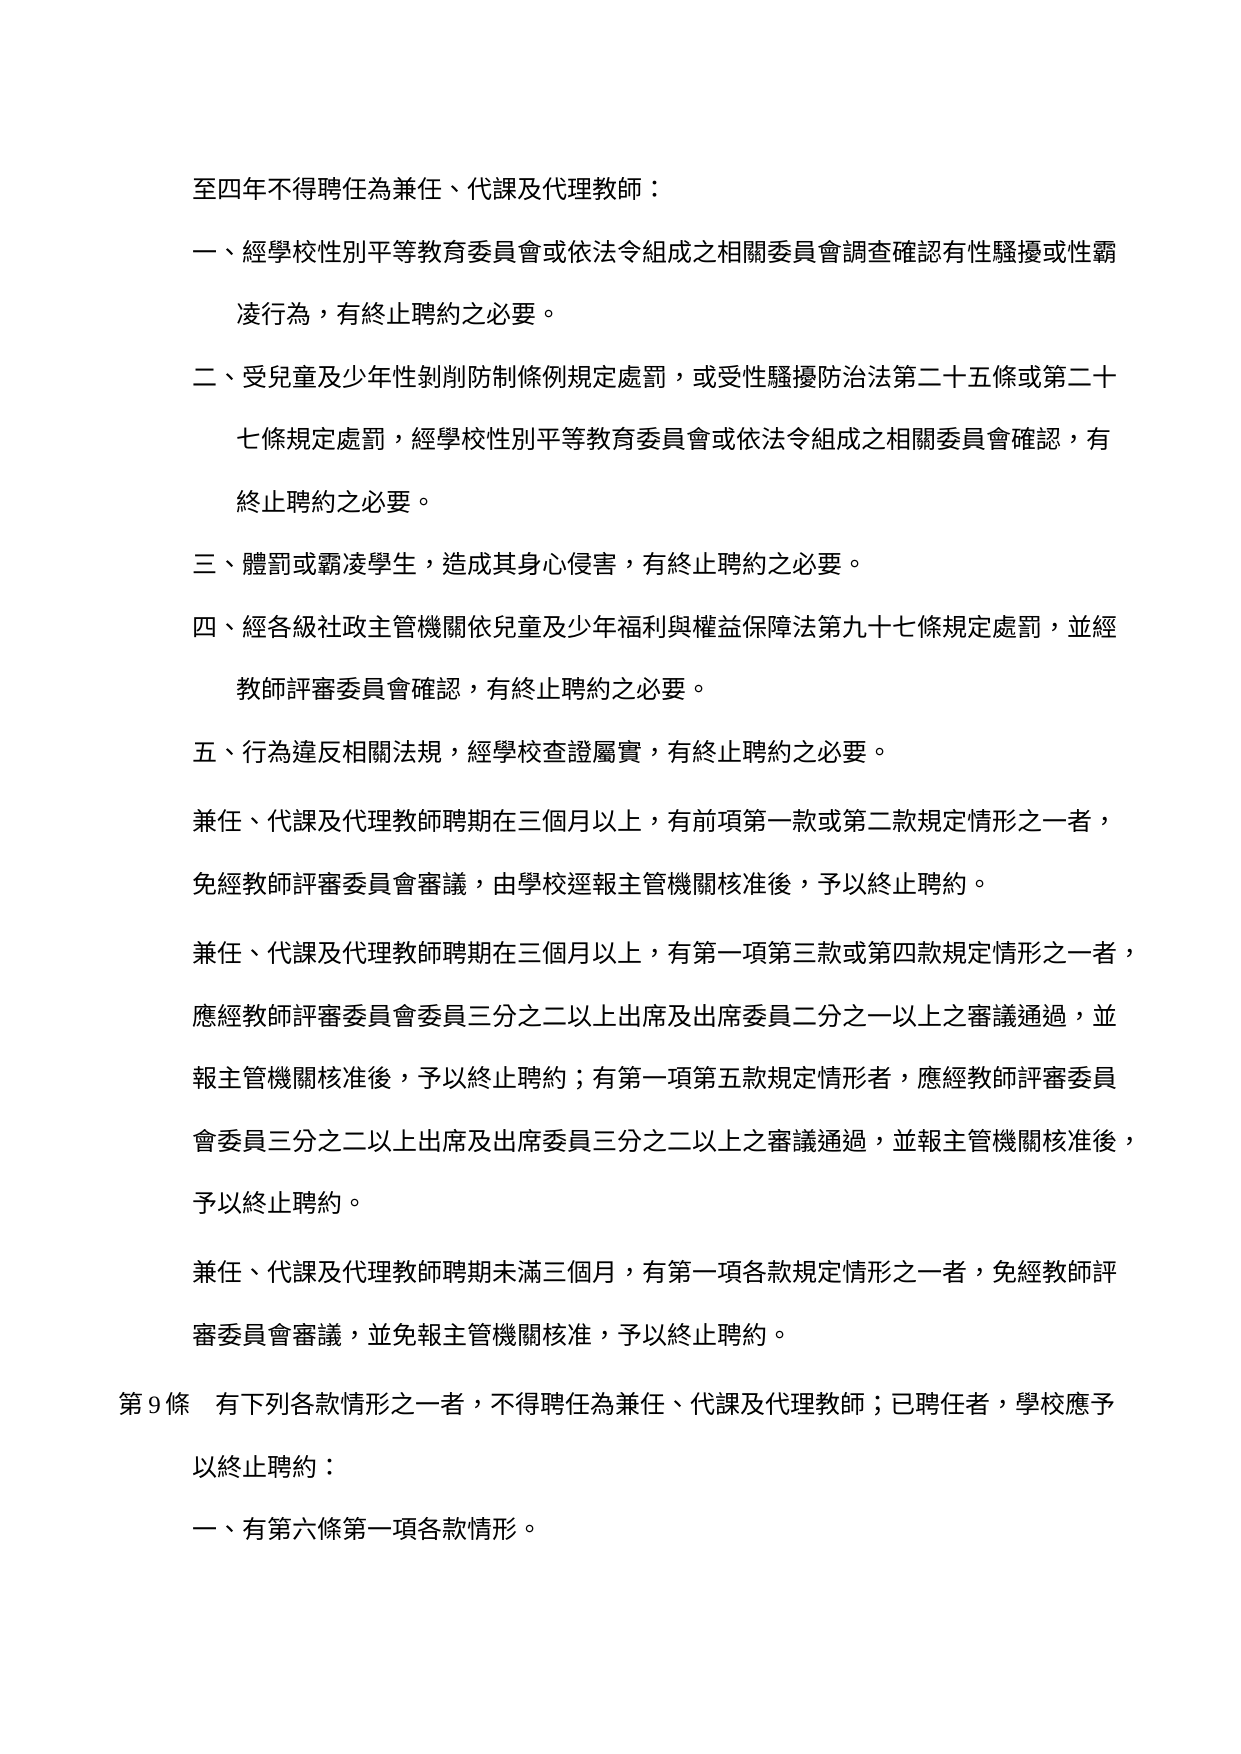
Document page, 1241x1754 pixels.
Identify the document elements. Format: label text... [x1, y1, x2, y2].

text 四、經各級社政主管機關依兒童及少年福利與權益保障法第九十七條規定處罰，並經教師評審委員會確認，有終止聘約之必要。 [192, 584, 1122, 709]
text 兼任、代課及代理教師聘期未滿三個月，有第一項各款規定情形之一者，免經教師評審委員會審議，並免報主管機關核准，予以終止聘約。 [192, 1229, 1122, 1354]
text 一、有第六條第一項各款情形。 [192, 1486, 1122, 1549]
text 兼任、代課及代理教師聘期在三個月以上，有前項第一款或第二款規定情形之一者，免經教師評審委員會審議，由學校逕報主管機關核准後，予以終止聘約。 [192, 778, 1122, 903]
text 一、經學校性別平等教育委員會或依法令組成之相關委員會調查確認有性騷擾或性霸凌行為，有終止聘約之必要。 [192, 209, 1122, 334]
text 兼任、代課及代理教師聘期在三個月以上，有第一項第三款或第四款規定情形之一者，應經教師評審委員會委員三分之二以上出席及出席委員二分之一以上之審議通過，並報主管機關核准後，予以終止聘約；有第一項第五款規定情形者，應經教師評審委員會委員三分之二以上出席及出席委員三分之二以上之審議通過，並報主管機關核准後，予以終止聘約。 [192, 910, 1122, 1222]
text 二、受兒童及少年性剝削防制條例規定處罰，或受性騷擾防治法第二十五條或第二十七條規定處罰，經學校性別平等教育委員會或依法令組成之相關委員會確認，有終止聘約之必要。 [192, 334, 1122, 521]
text 三、體罰或霸凌學生，造成其身心侵害，有終止聘約之必要。 [192, 521, 1122, 584]
text 至四年不得聘任為兼任、代課及代理教師： [118, 146, 1122, 209]
text 第9條 有下列各款情形之一者，不得聘任為兼任、代課及代理教師；已聘任者，學校應予以終止聘約： [118, 1361, 1122, 1486]
text 五、行為違反相關法規，經學校查證屬實，有終止聘約之必要。 [192, 709, 1122, 771]
